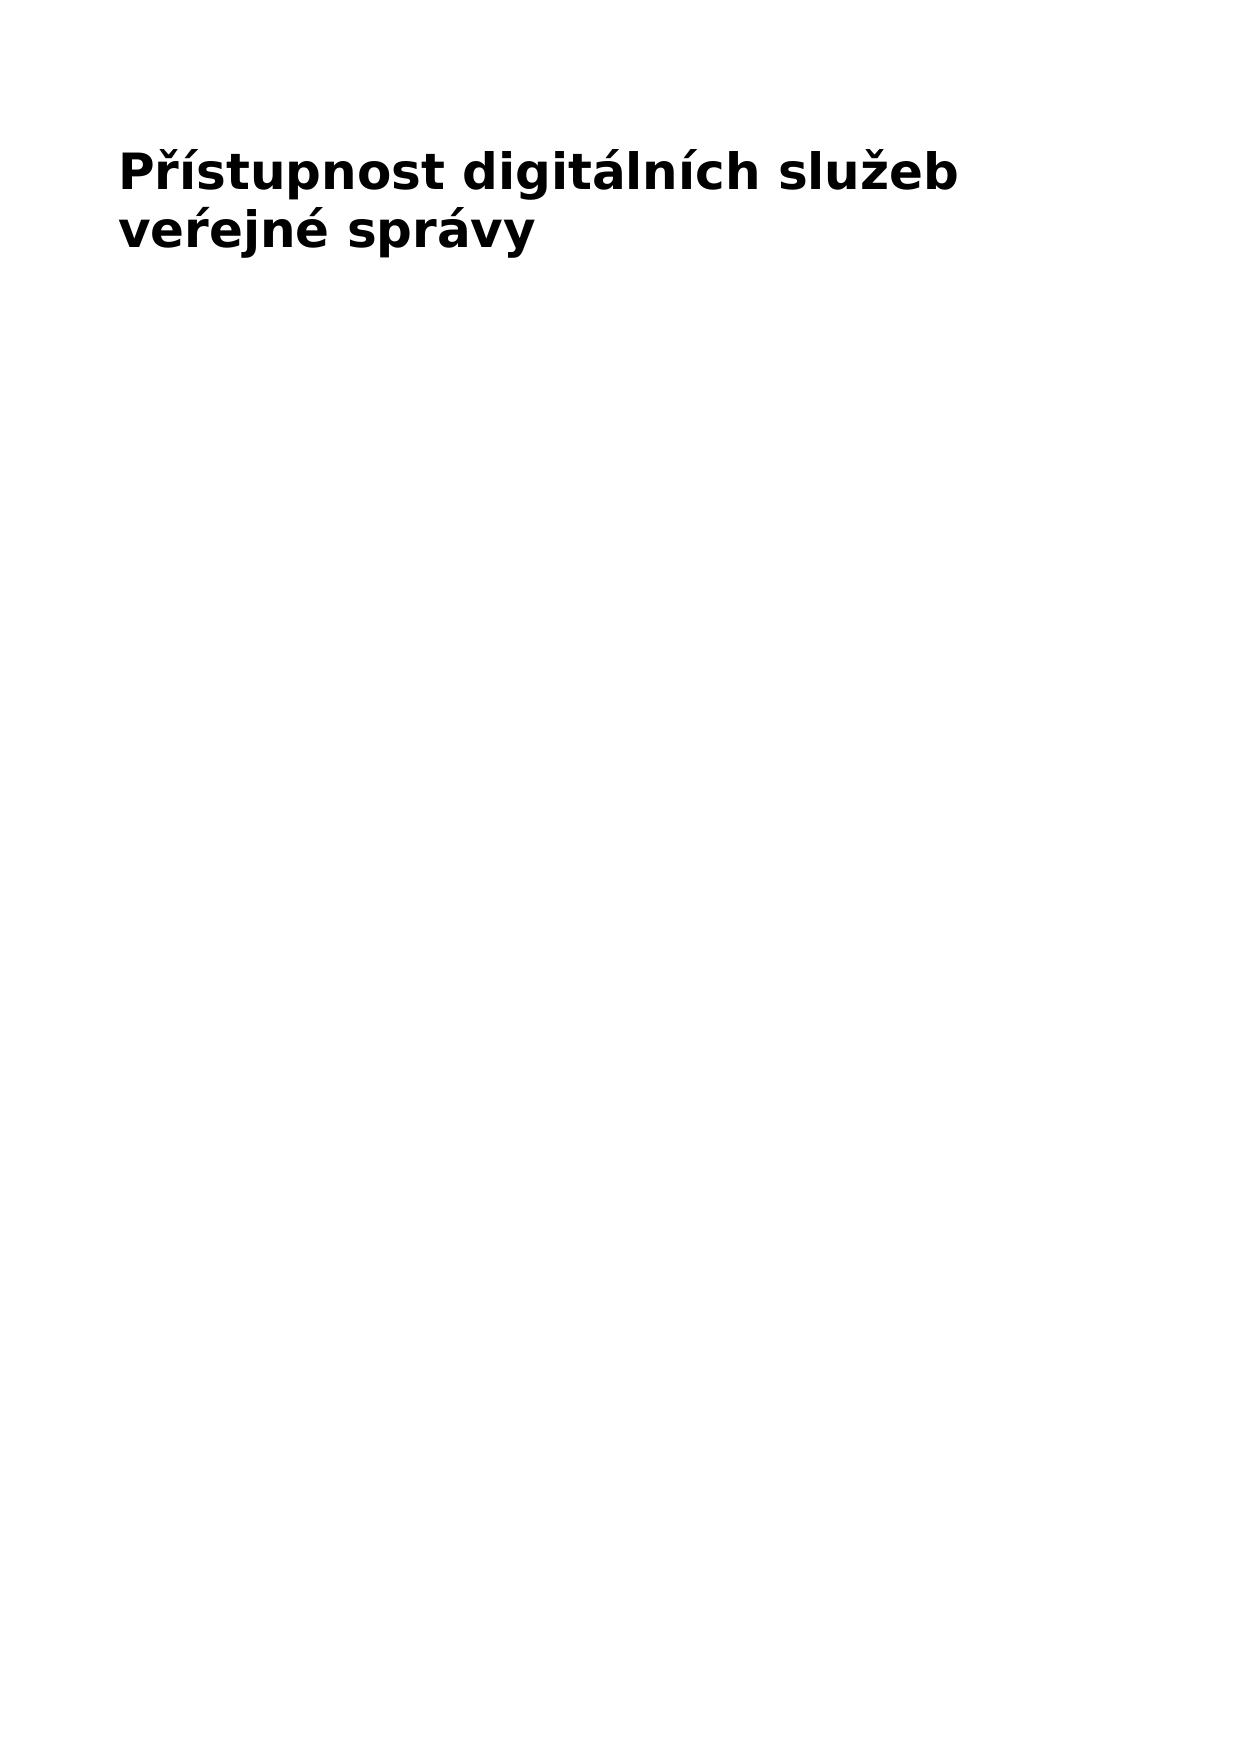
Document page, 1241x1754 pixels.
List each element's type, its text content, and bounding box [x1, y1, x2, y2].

subtitle Přístupnost digitálních služeb veŕejné správy [118, 143, 1122, 259]
